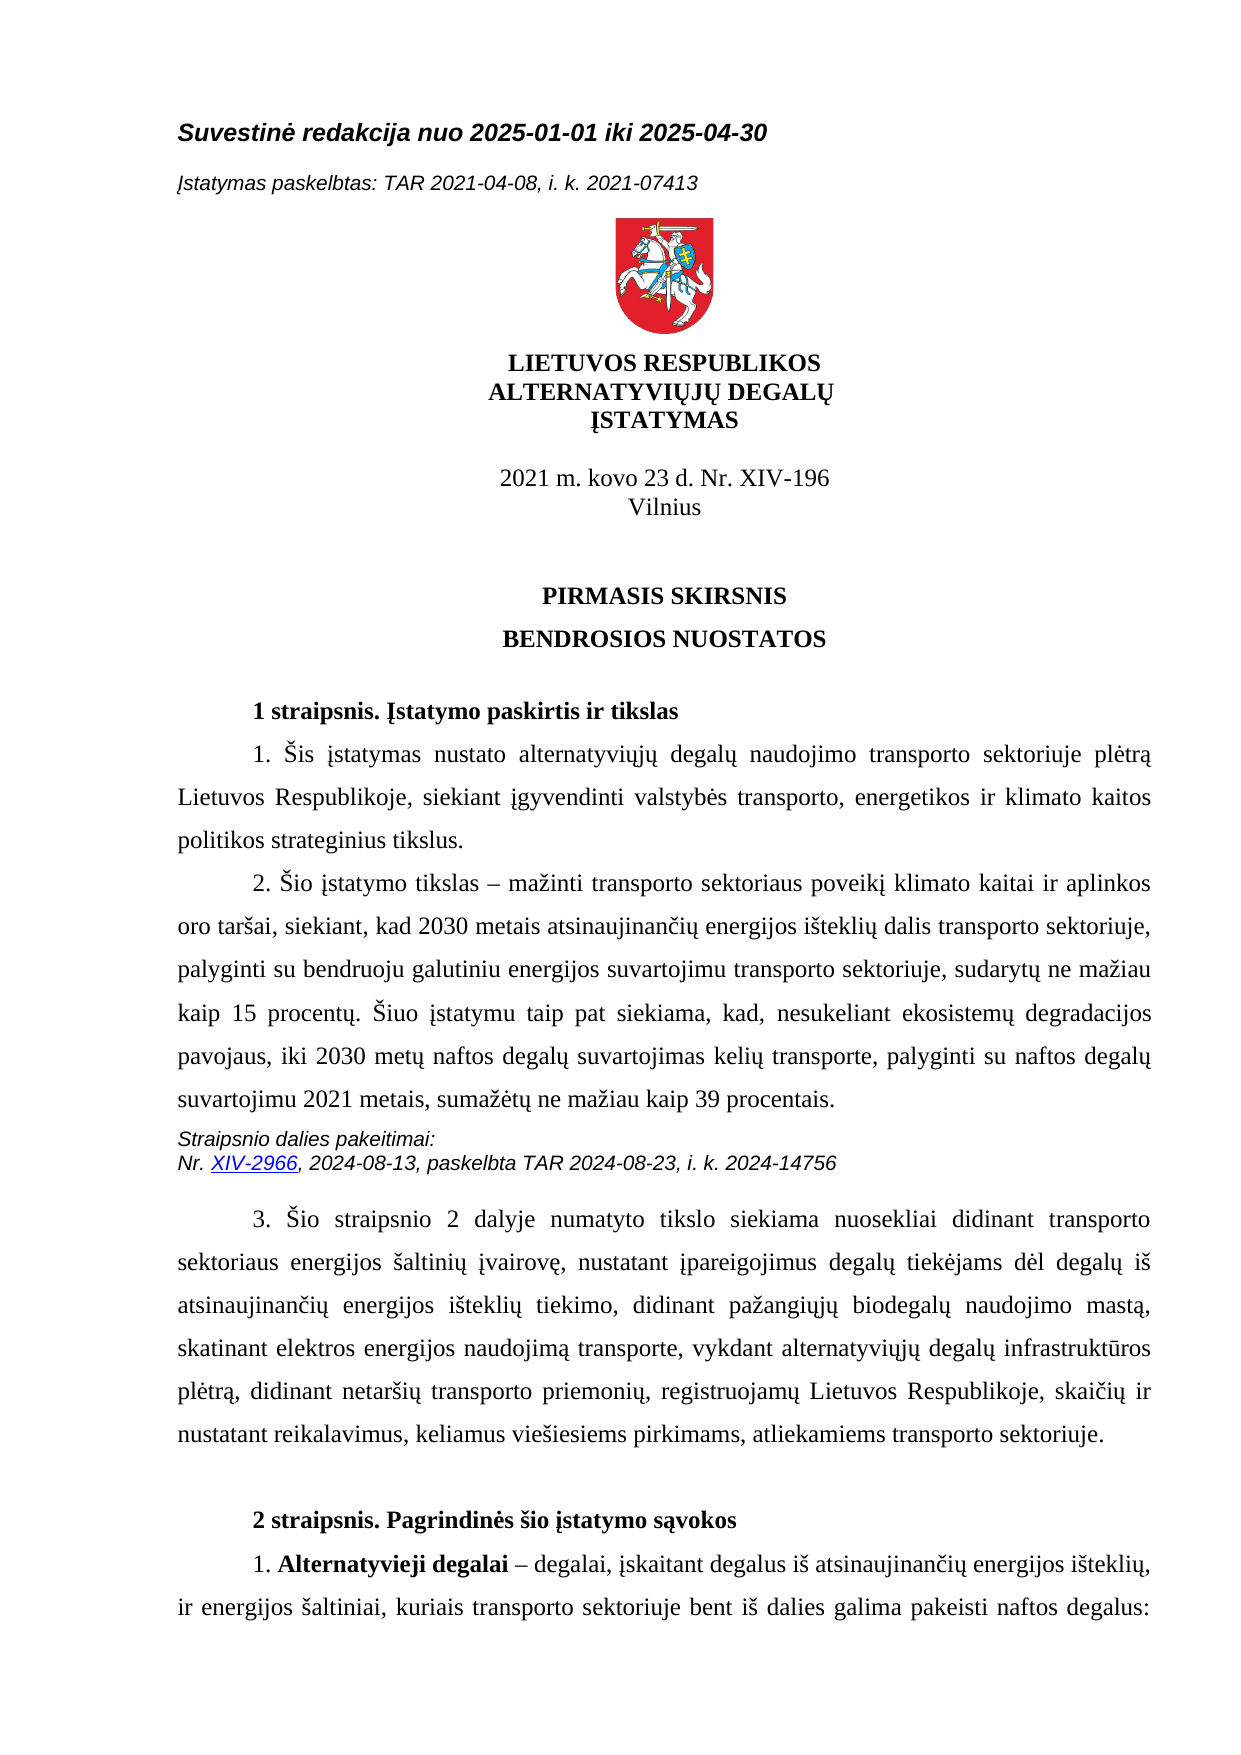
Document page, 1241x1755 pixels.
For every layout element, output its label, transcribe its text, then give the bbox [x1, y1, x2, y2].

text 1. Šis įstatymas nustato alternatyviųjų degalų naudojimo transporto sektoriuje plėtrą Lietuvos Respublikoje, siekiant įgyvendinti valstybės transporto, energetikos ir klimato kaitos politikos strateginius tikslus. [177, 739, 1152, 854]
text 3. Šio straipsnio 2 dalyje numatyto tikslo siekiama nuosekliai didinant transporto sektoriaus energijos šaltinių įvairovę, nustatant įpareigojimus degalų tiekėjams dėl degalų iš atsinaujinančių energijos išteklių tiekimo, didinant pažangiųjų biodegalų naudojimo mastą, skatinant elektros energijos naudojimą transporte, vykdant alternatyviųjų degalų infrastruktūros plėtrą, didinant netaršių transporto priemonių, registruojamų Lietuvos Respublikoje, skaičių ir nustatant reikalavimus, keliamus viešiesiems pirkimams, atliekamiems transporto sektoriuje. [177, 1204, 1152, 1448]
text Vilnius [177, 492, 1152, 520]
text 2021 m. kovo 23 d. Nr. XIV-196 [177, 463, 1152, 492]
text BENDROSIOS NUOSTATOS [177, 624, 1152, 653]
text 1. Alternatyvieji degalai – degalai, įskaitant degalus iš atsinaujinančių energijos išteklių, ir energijos šaltiniai, kuriais transporto sektoriuje bent iš dalies galima pakeisti naftos degalus: [177, 1549, 1152, 1621]
text Įstatymas paskelbtas: TAR 2021-04-08, i. k. 2021-07413 [177, 171, 1152, 195]
text PIRMASIS SKIRSNIS [177, 581, 1152, 609]
text 1 straipsnis. Įstatymo paskirtis ir tikslas [177, 696, 1152, 724]
text LIETUVOS RESPUBLIKOS [177, 348, 1152, 377]
text ĮSTATYMAS [177, 405, 1152, 434]
text Straipsnio dalies pakeitimai: [177, 1127, 1152, 1151]
text Suvestinė redakcija nuo 2025-01-01 iki 2025-04-30 [177, 118, 1152, 147]
text ALTERNATYVIŲJŲ DEGALŲ [177, 377, 1152, 405]
text Nr. XIV-2966, 2024-08-13, paskelbta TAR 2024-08-23, i. k. 2024-14756 [177, 1151, 1152, 1175]
text 2. Šio įstatymo tikslas – mažinti transporto sektoriaus poveikį klimato kaitai ir aplinkos oro taršai, siekiant, kad 2030 metais atsinaujinančių energijos išteklių dalis transporto sektoriuje, palyginti su bendruoju galutiniu energijos suvartojimu transporto sektoriuje, sudarytų ne mažiau kaip 15 procentų. Šiuo įstatymu taip pat siekiama, kad, nesukeliant ekosistemų degradacijos pavojaus, iki 2030 metų naftos degalų suvartojimas kelių transporte, palyginti su naftos degalų suvartojimu 2021 metais, sumažėtų ne mažiau kaip 39 procentais. [177, 868, 1152, 1113]
text 2 straipsnis. Pagrindinės šio įstatymo sąvokos [177, 1506, 1152, 1534]
